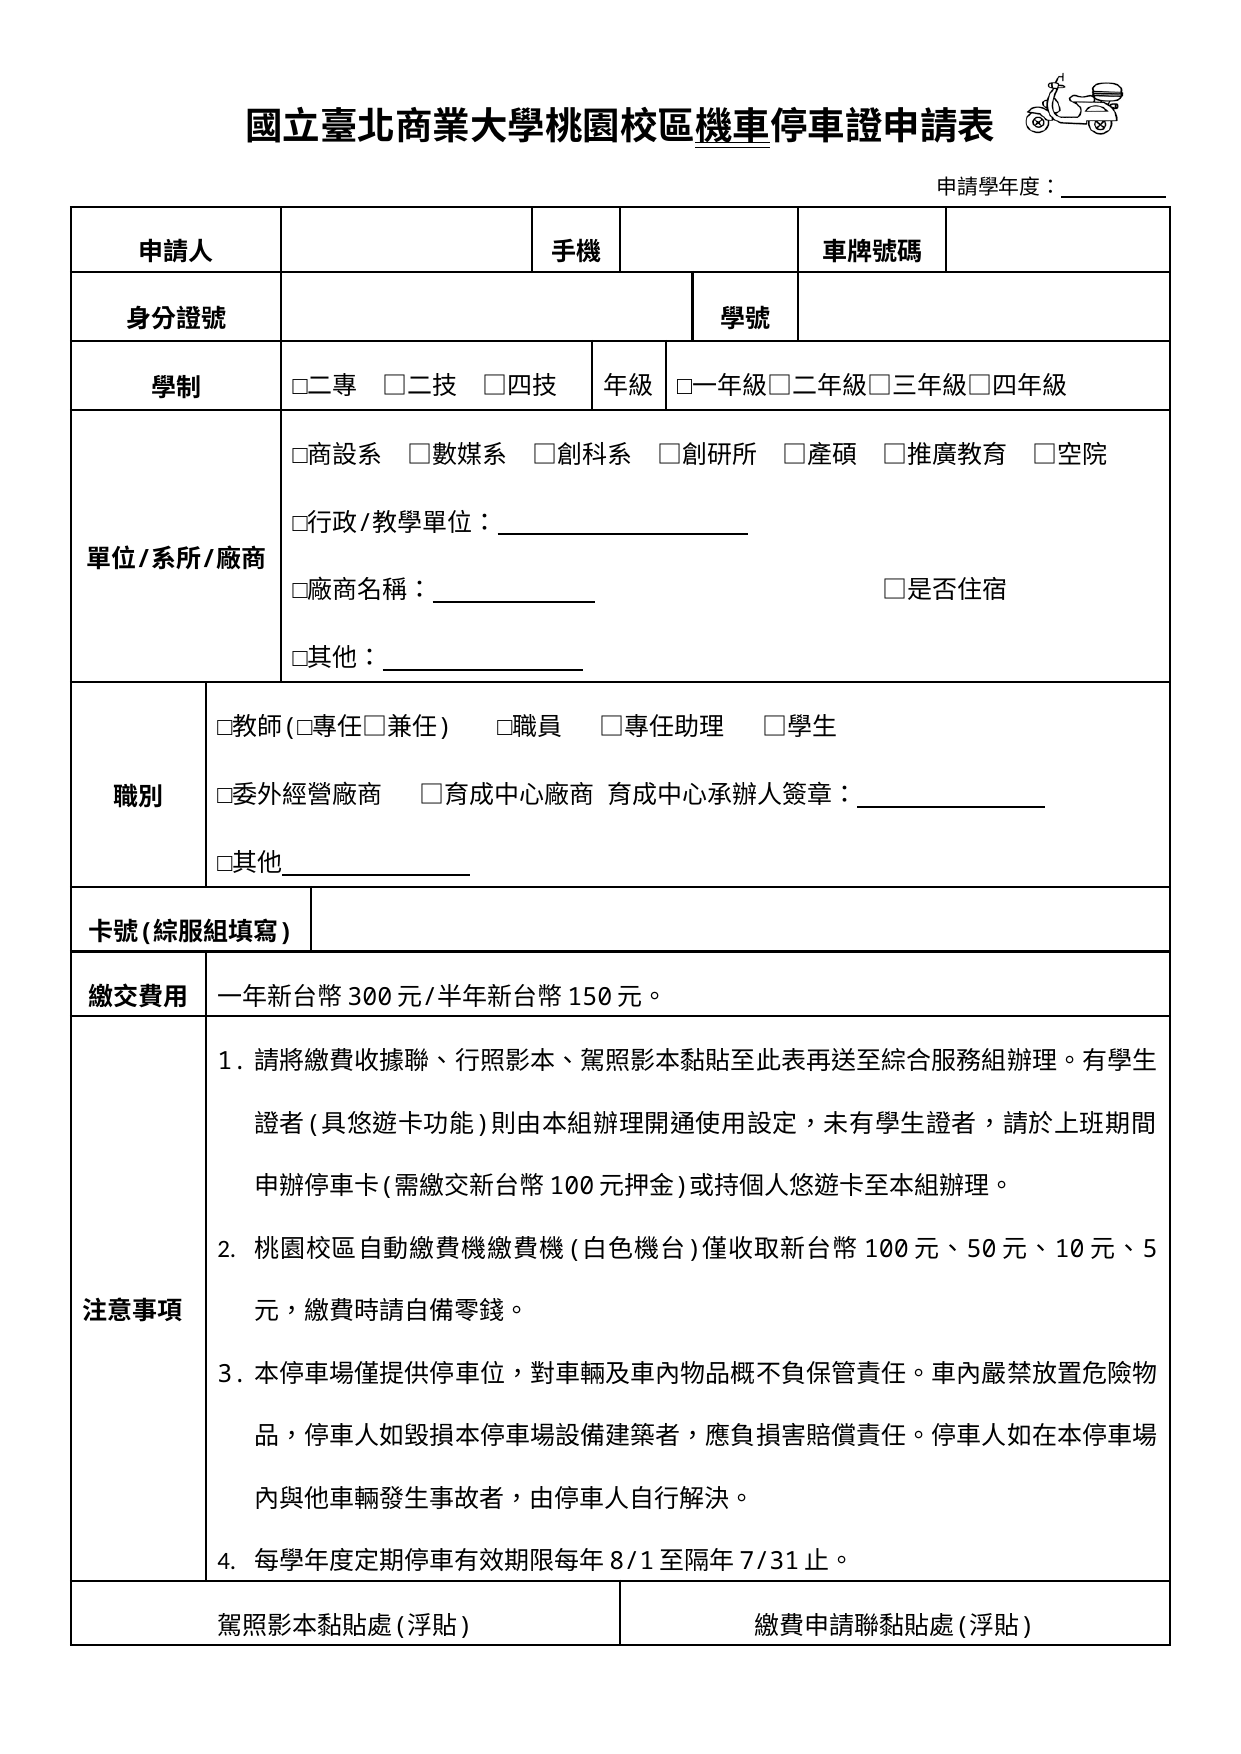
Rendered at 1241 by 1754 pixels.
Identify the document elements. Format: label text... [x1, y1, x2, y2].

table_header 申請人 [72, 208, 280, 271]
table_cell [282, 273, 691, 340]
table_cell [799, 273, 1169, 340]
table_cell □商設系 □數媒系 □創科系 □創研所 □產碩 □推廣教育 □空院 □行政/教學單位： □廠商名稱： □是否住宿 □其他： [282, 411, 1169, 681]
text 國立臺北商業大學桃園校區機車停車證申請表 [75, 81, 980, 144]
table_cell 注意事項 [72, 1017, 205, 1579]
table_cell 一年新台幣300元/半年新台幣150元。 [207, 953, 1169, 1015]
table_cell 職別 [72, 683, 205, 886]
table_cell 駕照影本黏貼處(浮貼) [72, 1582, 619, 1644]
table_header [947, 208, 1169, 271]
table_cell 卡號(綜服組填寫) [72, 888, 310, 950]
table_header [621, 208, 797, 271]
table_cell 學號 [694, 273, 797, 340]
table_cell 繳費申請聯黏貼處(浮貼) [621, 1582, 1169, 1644]
table_cell 學制 [72, 342, 280, 408]
table_header [282, 208, 531, 271]
table_cell 身分證號 [72, 273, 280, 340]
table_cell 繳交費用 [72, 953, 205, 1015]
table_cell □一年級□二年級□三年級□四年級 [667, 342, 1169, 408]
table_header 車牌號碼 [799, 208, 945, 271]
table_cell 單位/系所/廠商 [72, 411, 280, 681]
table_cell 年級 [593, 342, 665, 408]
table_header 手機 [533, 208, 619, 271]
table_cell 請將繳費收據聯、行照影本、駕照影本黏貼至此表再送至綜合服務組辦理。有學生證者(具悠遊卡功能)則由本組辦理開通使用設定，未有學生證者，請於上班期間申辦停車卡(需繳交新台幣100元押金)或持個人悠遊卡至本組辦理。 桃園校區自動繳費機繳費機(白色機台)僅收取新台幣100元、50元、10元、5元，繳費時請自備零錢。 本停車場僅提供停車位，對車輛及車內物品概不負保管責任。車內嚴禁放置危險物品，停車人如毀損本停車場設備建築者，應負損害賠償責任。停車人如在本停車場內與他車輛發生事故者，由停車人自行解決。 每學年度定期停車有效期限每年8/1至隔年7/31止。 [207, 1017, 1169, 1579]
table_cell [312, 888, 1169, 950]
text 申請學年度： [75, 144, 1165, 206]
table_cell □二專 □二技 □四技 [282, 342, 591, 408]
table_cell □教師(□專任□兼任) □職員 □專任助理 □學生 □委外經營廠商 □育成中心廠商 育成中心承辦人簽章： □其他 [207, 683, 1169, 886]
